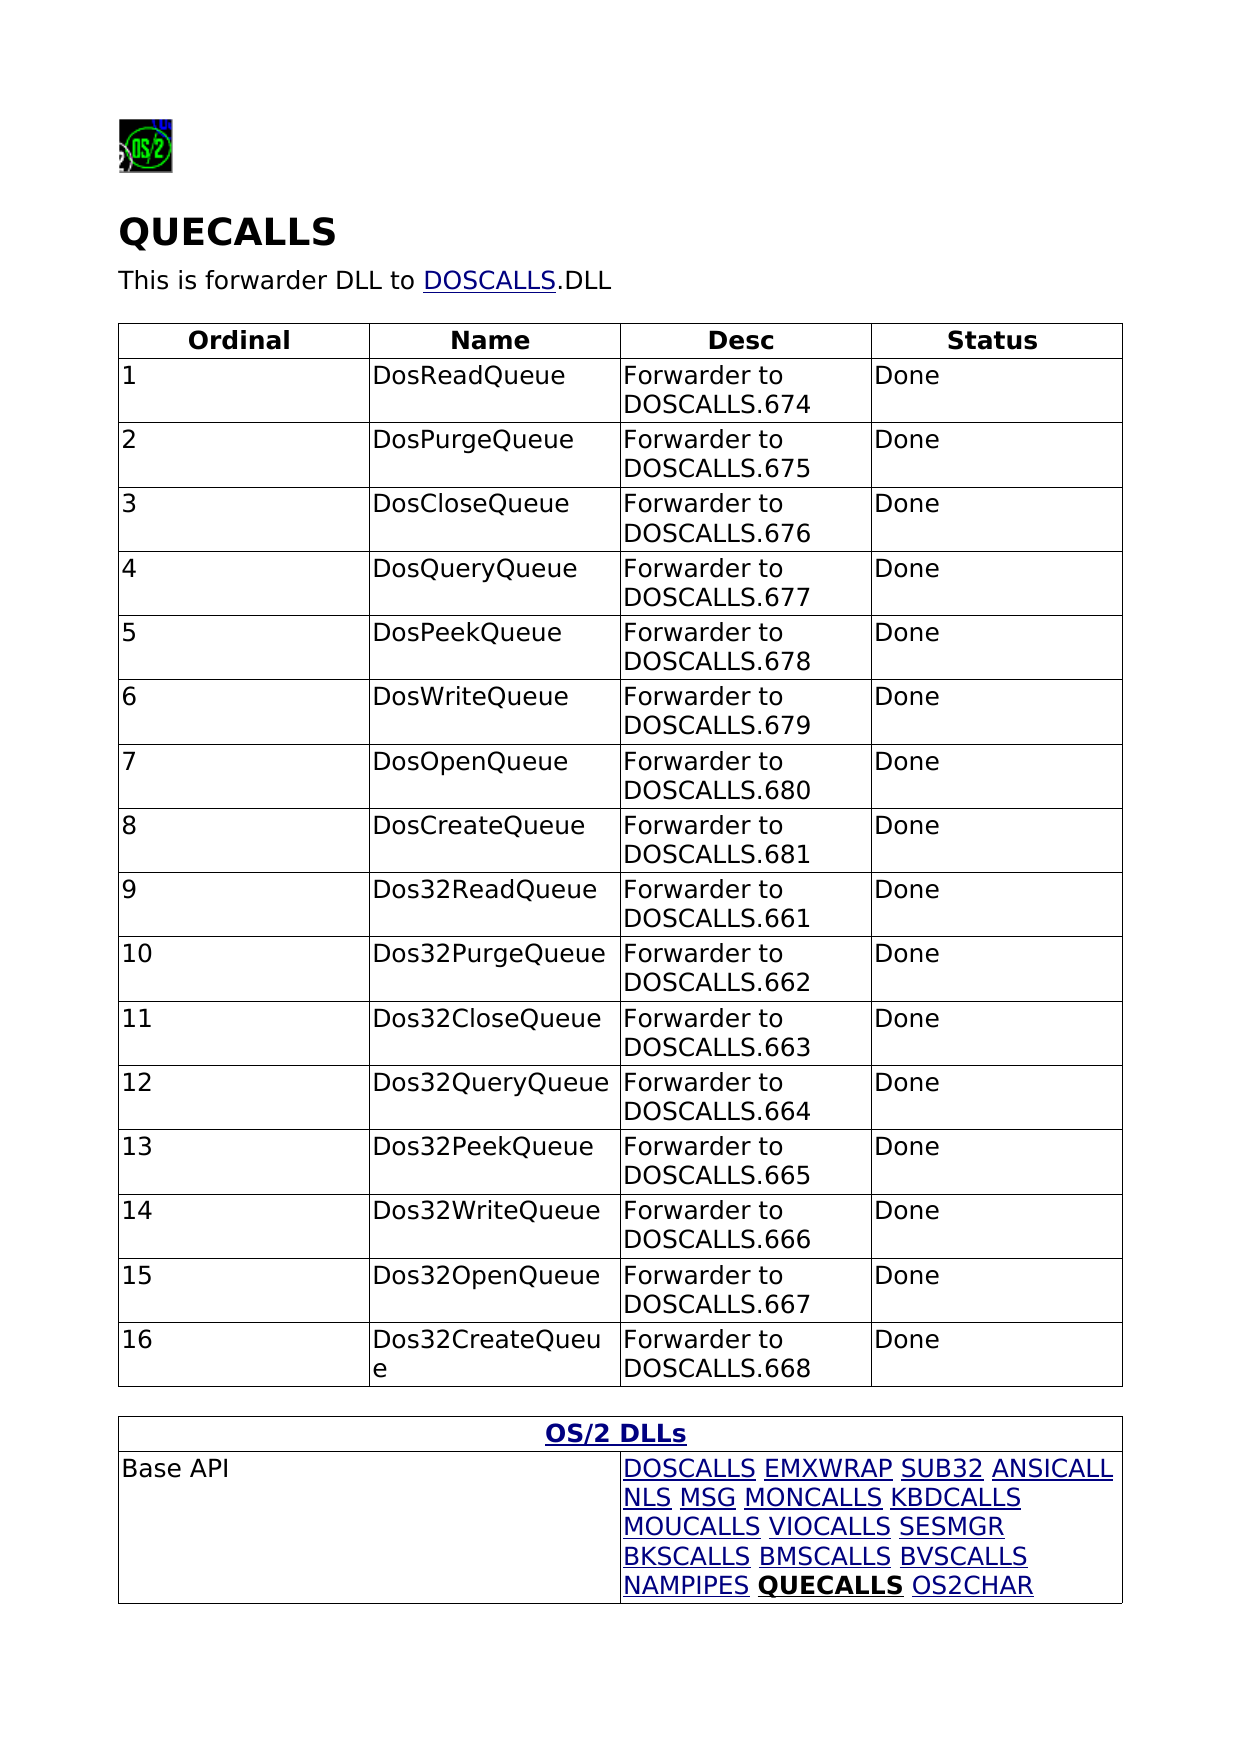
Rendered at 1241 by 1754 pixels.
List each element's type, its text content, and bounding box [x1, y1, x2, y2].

table_cell Dos32PurgeQueue [370, 937, 620, 1001]
table_cell Done [872, 809, 1122, 872]
table_cell Forwarder to DOSCALLS.664 [621, 1066, 871, 1129]
table_cell Forwarder to DOSCALLS.681 [621, 809, 871, 872]
picture [118, 118, 173, 173]
table_cell DosCloseQueue [370, 488, 620, 551]
subtitle QUECALLS [118, 210, 1122, 254]
table_cell 1 [119, 359, 369, 422]
table_cell Dos32PeekQueue [370, 1130, 620, 1193]
table_cell 10 [119, 937, 369, 1001]
table_header Status [872, 324, 1122, 358]
table_cell DosPeekQueue [370, 616, 620, 679]
table_header Ordinal [119, 324, 369, 358]
table_cell Dos32OpenQueue [370, 1259, 620, 1322]
table_cell Forwarder to DOSCALLS.665 [621, 1130, 871, 1193]
table_cell Done [872, 1195, 1122, 1258]
table_cell Done [872, 873, 1122, 936]
table_cell Dos32WriteQueue [370, 1195, 620, 1258]
table_cell Done [872, 680, 1122, 744]
table_cell DOSCALLS EMXWRAP SUB32 ANSICALL NLS MSG MONCALLS KBDCALLS MOUCALLS VIOCALLS SESMGR BKSCALLS BMSCALLS BVSCALLS NAMPIPES QUECALLS OS2CHAR [621, 1452, 1122, 1603]
table_cell Forwarder to DOSCALLS.677 [621, 552, 871, 615]
table_cell 8 [119, 809, 369, 872]
table_cell Base API [119, 1452, 620, 1603]
table_cell Forwarder to DOSCALLS.675 [621, 423, 871, 487]
table_cell Done [872, 1323, 1122, 1386]
table_cell Dos32CreateQueue [370, 1323, 620, 1386]
table_cell Dos32CloseQueue [370, 1002, 620, 1065]
table_cell Forwarder to DOSCALLS.674 [621, 359, 871, 422]
table_cell 5 [119, 616, 369, 679]
table_cell Done [872, 1002, 1122, 1065]
table_cell Forwarder to DOSCALLS.680 [621, 745, 871, 808]
table_cell 4 [119, 552, 369, 615]
table_cell Forwarder to DOSCALLS.678 [621, 616, 871, 679]
table_cell DosQueryQueue [370, 552, 620, 615]
table_cell 16 [119, 1323, 369, 1386]
table_cell Done [872, 1130, 1122, 1193]
table_cell DosOpenQueue [370, 745, 620, 808]
table_cell 2 [119, 423, 369, 487]
table_cell 7 [119, 745, 369, 808]
table_cell Dos32ReadQueue [370, 873, 620, 936]
table_cell Forwarder to DOSCALLS.661 [621, 873, 871, 936]
table_cell Forwarder to DOSCALLS.666 [621, 1195, 871, 1258]
table_cell 13 [119, 1130, 369, 1193]
table_cell Forwarder to DOSCALLS.662 [621, 937, 871, 1001]
table_cell 9 [119, 873, 369, 936]
table_cell Done [872, 1066, 1122, 1129]
table_cell Done [872, 937, 1122, 1001]
table_cell 15 [119, 1259, 369, 1322]
table_cell Forwarder to DOSCALLS.676 [621, 488, 871, 551]
text This is forwarder DLL to DOSCALLS.DLL [118, 266, 1122, 296]
table_cell DosCreateQueue [370, 809, 620, 872]
table_header OS/2 DLLs [119, 1417, 1122, 1451]
table_cell 12 [119, 1066, 369, 1129]
table_header Desc [621, 324, 871, 358]
table_cell DosReadQueue [370, 359, 620, 422]
table_cell DosWriteQueue [370, 680, 620, 744]
table_cell Done [872, 359, 1122, 422]
table_cell Done [872, 745, 1122, 808]
table_cell 14 [119, 1195, 369, 1258]
table_cell Done [872, 616, 1122, 679]
table_cell Dos32QueryQueue [370, 1066, 620, 1129]
table_cell 11 [119, 1002, 369, 1065]
table_cell Done [872, 488, 1122, 551]
table_cell Forwarder to DOSCALLS.679 [621, 680, 871, 744]
table_cell Done [872, 423, 1122, 487]
table_cell Done [872, 1259, 1122, 1322]
table_header Name [370, 324, 620, 358]
table_cell 6 [119, 680, 369, 744]
table_cell DosPurgeQueue [370, 423, 620, 487]
table_cell Forwarder to DOSCALLS.663 [621, 1002, 871, 1065]
table_cell Forwarder to DOSCALLS.667 [621, 1259, 871, 1322]
table_cell Done [872, 552, 1122, 615]
table_cell 3 [119, 488, 369, 551]
table_cell Forwarder to DOSCALLS.668 [621, 1323, 871, 1386]
